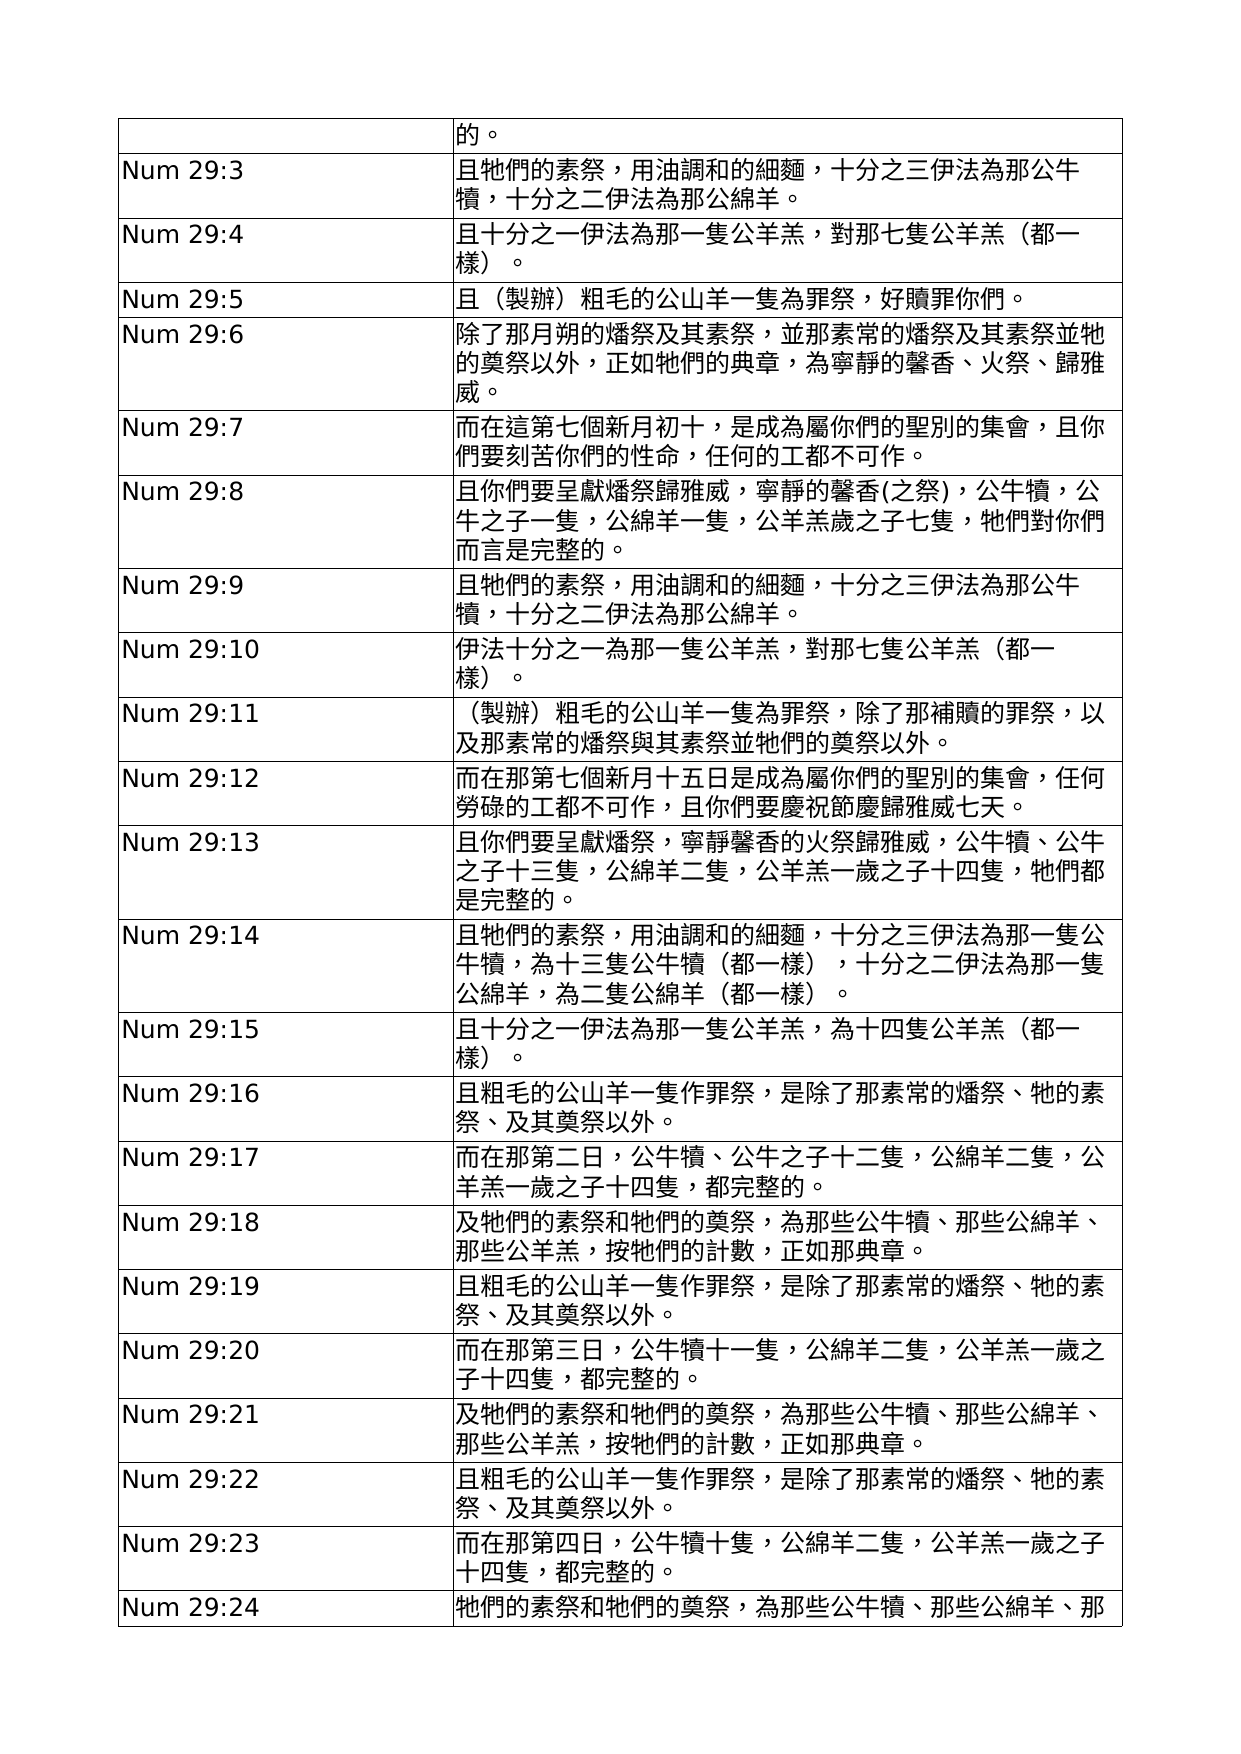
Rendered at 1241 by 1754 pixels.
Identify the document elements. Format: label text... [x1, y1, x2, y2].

table_cell Num 29:5 [119, 283, 453, 317]
table_cell Num 29:4 [119, 219, 453, 282]
table_cell 而在這第七個新月初十，是成為屬你們的聖別的集會，且你們要刻苦你們的性命，任何的工都不可作。 [454, 411, 1122, 474]
table_cell Num 29:7 [119, 411, 453, 474]
table_cell 且粗毛的公山羊一隻作罪祭，是除了那素常的燔祭、牠的素祭、及其奠祭以外。 [454, 1077, 1122, 1141]
table_cell 且牠們的素祭，用油調和的細麵，十分之三伊法為那一隻公牛犢，為十三隻公牛犢（都一樣），十分之二伊法為那一隻公綿羊，為二隻公綿羊（都一樣）。 [454, 920, 1122, 1012]
table_cell Num 29:8 [119, 476, 453, 568]
table_cell Num 29:3 [119, 154, 453, 217]
table_cell Num 29:9 [119, 569, 453, 632]
table_cell 及牠們的素祭和牠們的奠祭，為那些公牛犢、那些公綿羊、那些公羊羔，按牠們的計數，正如那典章。 [454, 1399, 1122, 1462]
table_cell Num 29:19 [119, 1270, 453, 1333]
table_cell 且你們要呈獻燔祭，寧靜馨香的火祭歸雅威，公牛犢、公牛之子十三隻，公綿羊二隻，公羊羔一歲之子十四隻，牠們都是完整的。 [454, 826, 1122, 918]
table_cell 伊法十分之一為那一隻公羊羔，對那七隻公羊羔（都一樣）。 [454, 633, 1122, 697]
table_cell Num 29:15 [119, 1013, 453, 1076]
table_cell 且牠們的素祭，用油調和的細麵，十分之三伊法為那公牛犢，十分之二伊法為那公綿羊。 [454, 154, 1122, 217]
table_cell 且粗毛的公山羊一隻作罪祭，是除了那素常的燔祭、牠的素祭、及其奠祭以外。 [454, 1270, 1122, 1333]
table_cell 且你們要呈獻燔祭歸雅威，寧靜的馨香(之祭)，公牛犢，公牛之子一隻，公綿羊一隻，公羊羔歲之子七隻，牠們對你們而言是完整的。 [454, 476, 1122, 568]
table_cell 牠們的素祭和牠們的奠祭，為那些公牛犢、那些公綿羊、那 [454, 1591, 1122, 1626]
table_cell 且十分之一伊法為那一隻公羊羔，為十四隻公羊羔（都一樣）。 [454, 1013, 1122, 1076]
table_cell Num 29:17 [119, 1142, 453, 1205]
table_cell 的。 [454, 119, 1122, 153]
table_cell Num 29:18 [119, 1206, 453, 1269]
table_cell 除了那月朔的燔祭及其素祭，並那素常的燔祭及其素祭並牠的奠祭以外，正如牠們的典章，為寧靜的馨香、火祭、歸雅威。 [454, 318, 1122, 410]
table_cell Num 29:10 [119, 633, 453, 697]
table_cell Num 29:23 [119, 1527, 453, 1590]
table_cell Num 29:21 [119, 1399, 453, 1462]
table_cell 且十分之一伊法為那一隻公羊羔，對那七隻公羊羔（都一樣）。 [454, 219, 1122, 282]
table_cell （製辦）粗毛的公山羊一隻為罪祭，除了那補贖的罪祭，以及那素常的燔祭與其素祭並牠們的奠祭以外。 [454, 698, 1122, 761]
table_cell Num 29:24 [119, 1591, 453, 1626]
table_cell 而在那第二日，公牛犢、公牛之子十二隻，公綿羊二隻，公羊羔一歲之子十四隻，都完整的。 [454, 1142, 1122, 1205]
table_cell 而在那第三日，公牛犢十一隻，公綿羊二隻，公羊羔一歲之子十四隻，都完整的。 [454, 1334, 1122, 1398]
table_cell Num 29:22 [119, 1463, 453, 1526]
table_cell Num 29:14 [119, 920, 453, 1012]
table_cell 且（製辦）粗毛的公山羊一隻為罪祭，好贖罪你們。 [454, 283, 1122, 317]
table_cell 及牠們的素祭和牠們的奠祭，為那些公牛犢、那些公綿羊、那些公羊羔，按牠們的計數，正如那典章。 [454, 1206, 1122, 1269]
table_cell Num 29:20 [119, 1334, 453, 1398]
table_cell Num 29:13 [119, 826, 453, 918]
table_cell Num 29:12 [119, 762, 453, 825]
table_cell 而在那第四日，公牛犢十隻，公綿羊二隻，公羊羔一歲之子十四隻，都完整的。 [454, 1527, 1122, 1590]
table_cell 而在那第七個新月十五日是成為屬你們的聖別的集會，任何勞碌的工都不可作，且你們要慶祝節慶歸雅威七天。 [454, 762, 1122, 825]
table_cell 且粗毛的公山羊一隻作罪祭，是除了那素常的燔祭、牠的素祭、及其奠祭以外。 [454, 1463, 1122, 1526]
table_cell 且牠們的素祭，用油調和的細麵，十分之三伊法為那公牛犢，十分之二伊法為那公綿羊。 [454, 569, 1122, 632]
table_cell [119, 119, 453, 153]
table_cell Num 29:16 [119, 1077, 453, 1141]
table_cell Num 29:11 [119, 698, 453, 761]
table_cell Num 29:6 [119, 318, 453, 410]
